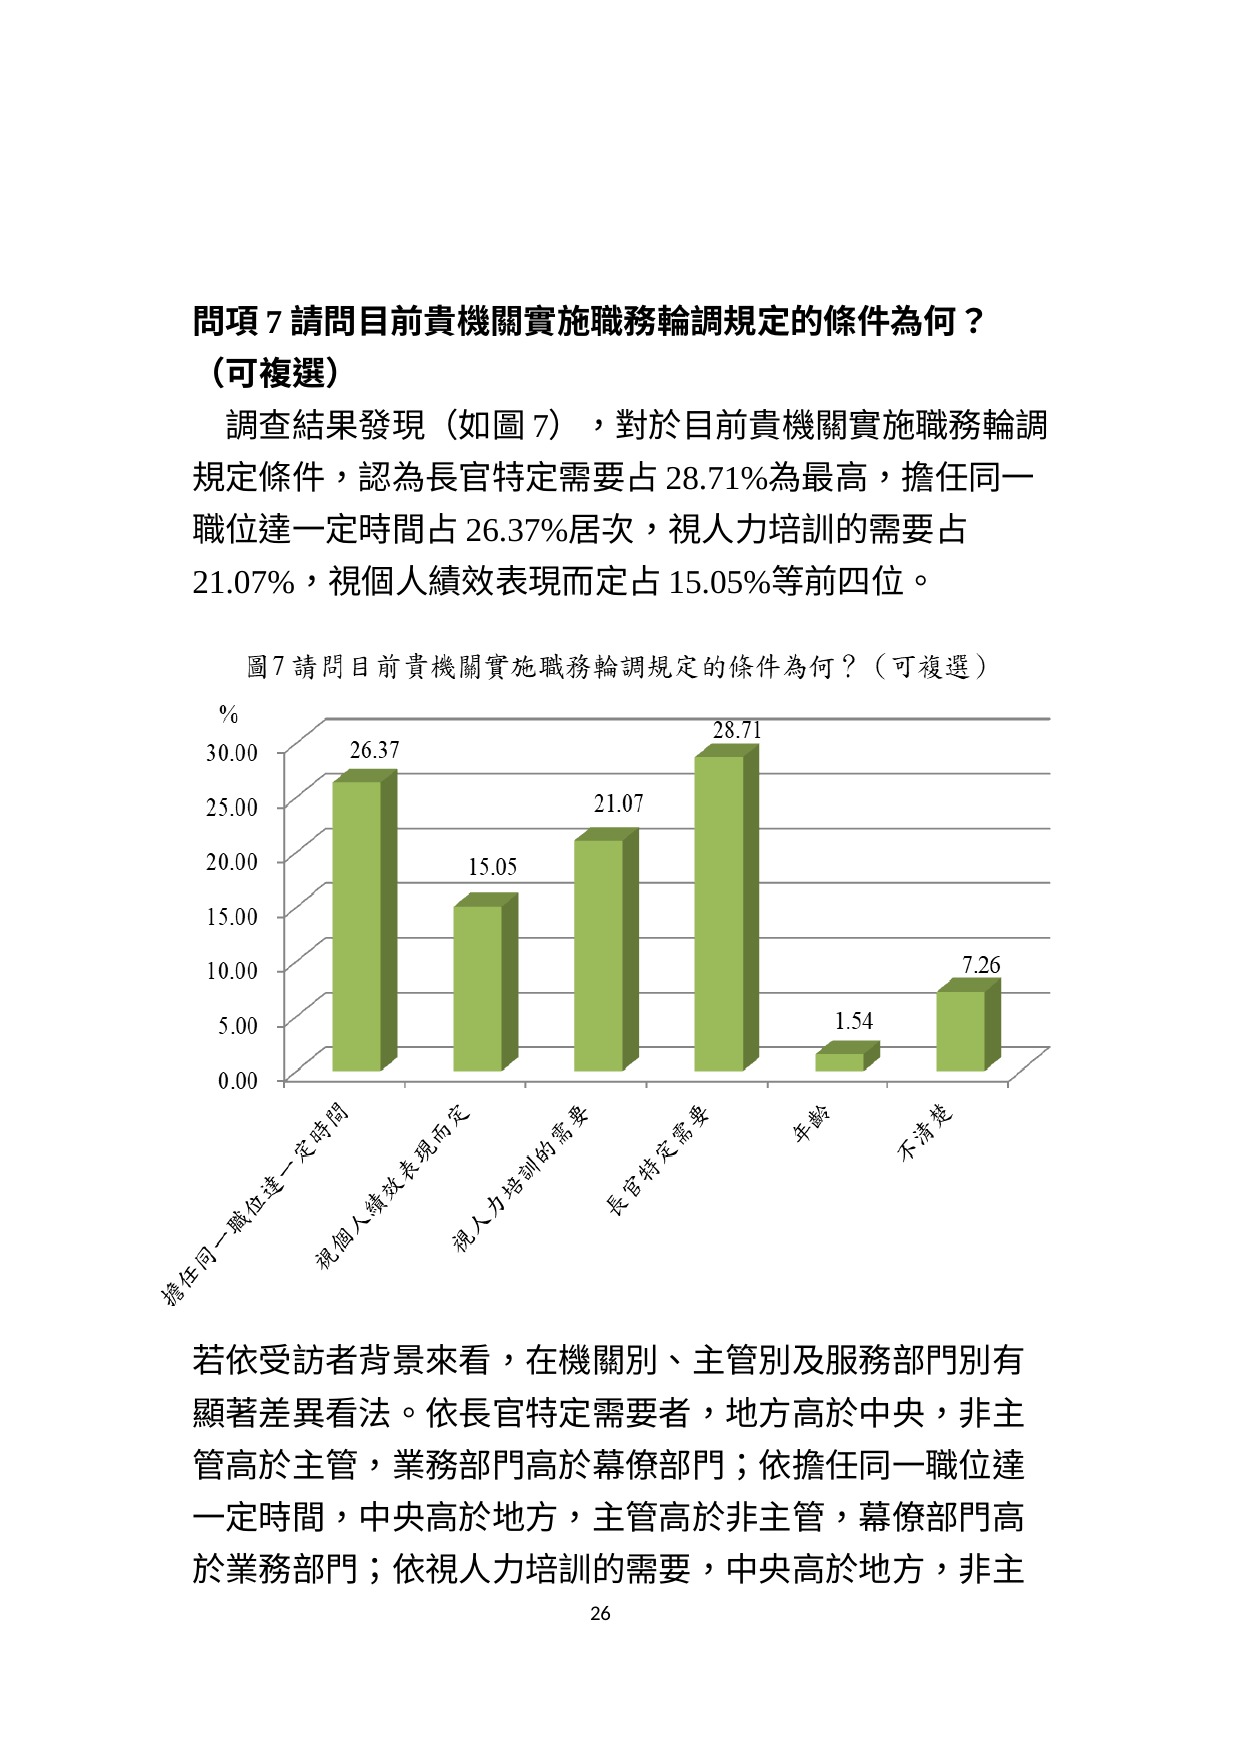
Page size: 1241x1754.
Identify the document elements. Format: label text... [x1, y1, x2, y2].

text 若依受訪者背景來看，在機關別、主管別及服務部門別有顯著差異看法。依長官特定需要者，地方高於中央，非主管高於主管，業務部門高於幕僚部門；依擔任同一職位達一定時間，中央高於地方，主管高於非主管，幕僚部門高於業務部門；依視人力培訓的需要，中央高於地方，非主 [192, 1331, 1053, 1592]
picture [133, 632, 1108, 1332]
text 調查結果發現（如圖7），對於目前貴機關實施職務輪調規定條件，認為長官特定需要占28.71%為最高，擔任同一職位達一定時間占26.37%居次，視人力培訓的需要占21.07%，視個人績效表現而定占15.05%等前四位。 [192, 396, 1053, 604]
text 問項7 請問目前貴機關實施職務輪調規定的條件為何？（可複選） [192, 292, 1053, 396]
